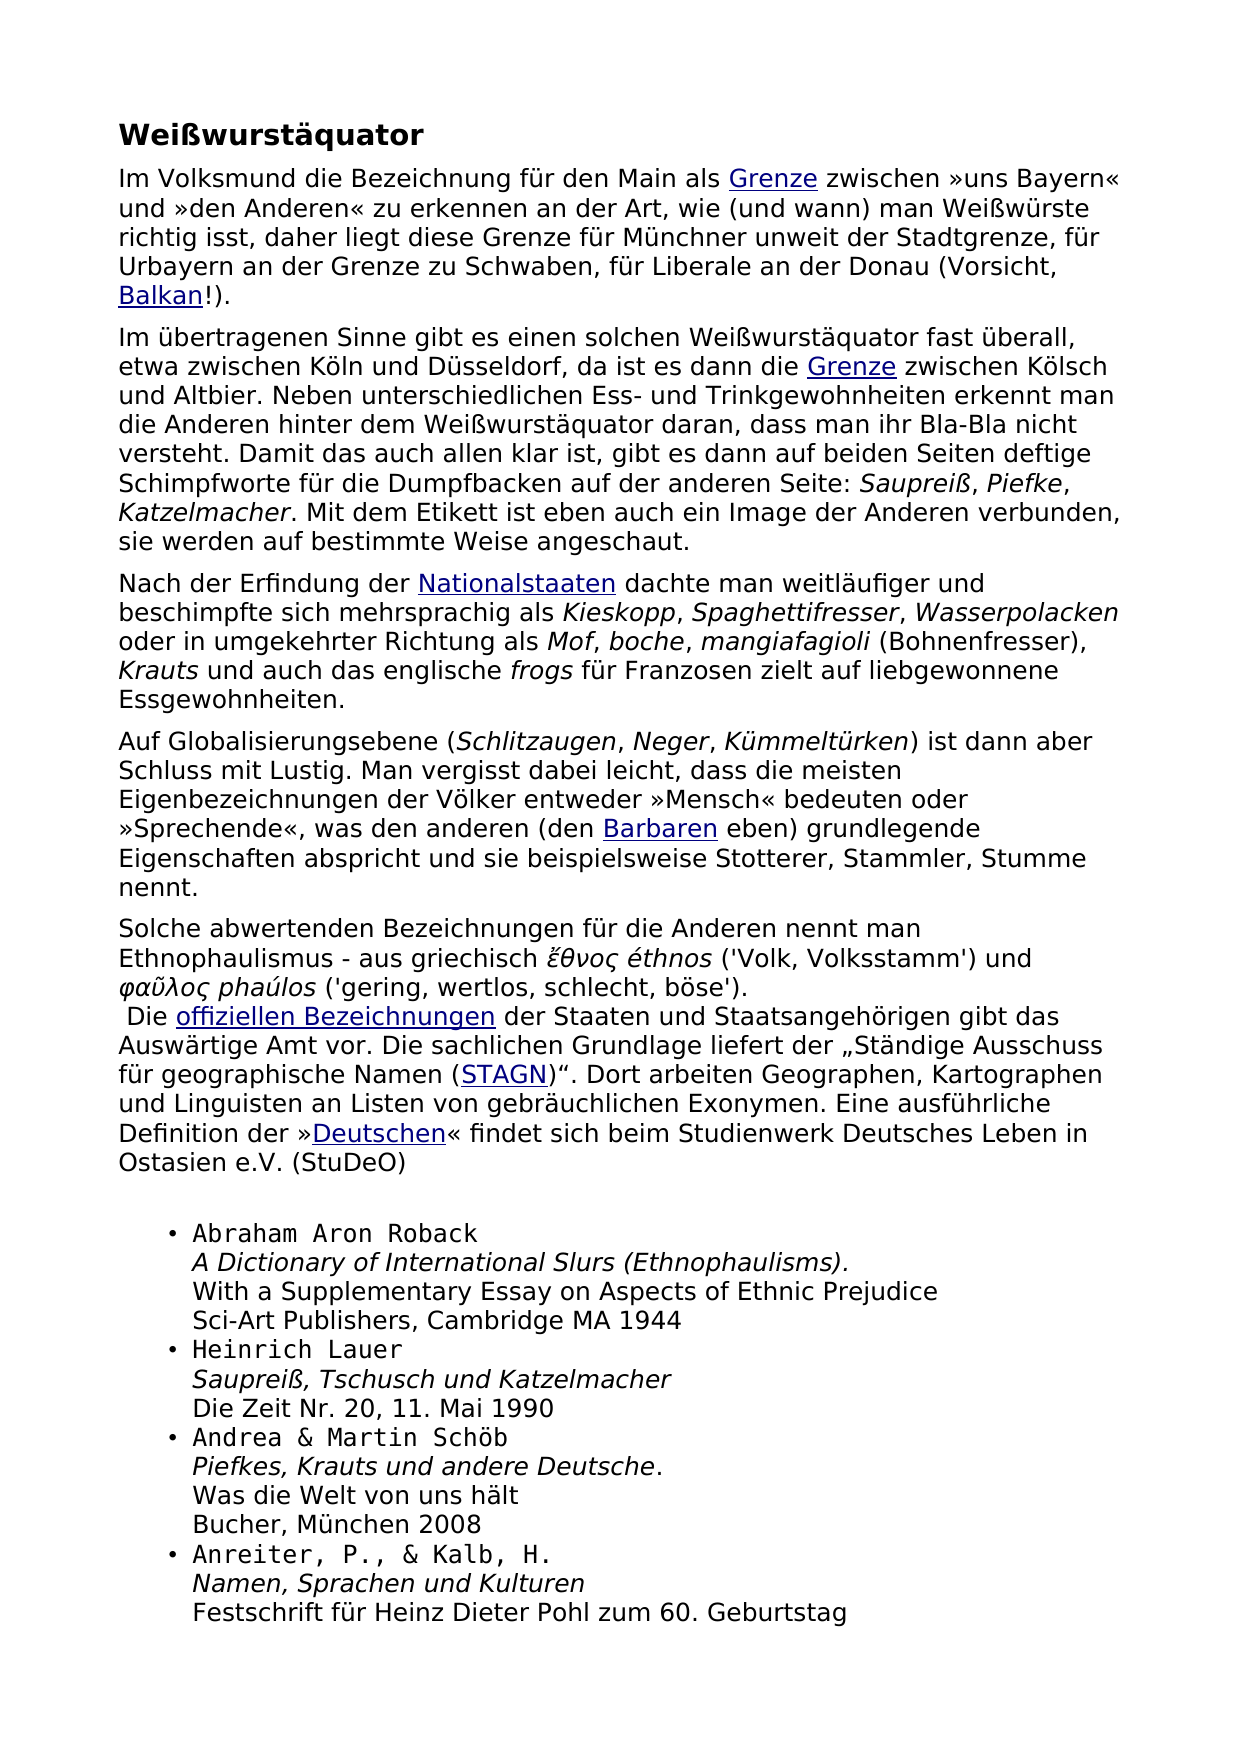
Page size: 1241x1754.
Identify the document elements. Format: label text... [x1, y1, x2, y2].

text Nach der Erfindung der Nationalstaaten dachte man weitläufiger und beschimpfte sich mehrsprachig als Kieskopp, Spaghettifresser, Wasserpolacken oder in umgekehrter Richtung als Mof, boche, mangiafagioli (Bohnenfresser), Krauts und auch das englische frogs für Franzosen zielt auf liebgewonnene Essgewohnheiten. [118, 569, 1122, 714]
list Andrea & Martin Schöb Piefkes, Krauts und andere Deutsche. Was die Welt von uns hält Bucher, München 2008 [177, 1423, 1122, 1540]
subtitle Weißwurstäquator [118, 118, 1122, 152]
text Auf Globalisierungsebene (Schlitzaugen, Neger, Kümmeltürken) ist dann aber Schluss mit Lustig. Man vergisst dabei leicht, dass die meisten Eigenbezeichnungen der Völker entweder »Mensch« bedeuten oder »Sprechende«, was den anderen (den Barbaren eben) grundlegende Eigenschaften abspricht und sie beispielsweise Stotterer, Stammler, Stumme nennt. [118, 727, 1122, 902]
list Anreiter, P., & Kalb, H. Namen, Sprachen und Kulturen Festschrift für Heinz Dieter Pohl zum 60. Geburtstag [177, 1540, 1122, 1627]
list Heinrich Lauer Saupreiß, Tschusch und Katzelmacher Die Zeit Nr. 20, 11. Mai 1990 [177, 1336, 1122, 1423]
text Solche abwertenden Bezeichnungen für die Anderen nennt man Ethnophaulismus - aus griechisch ἔθνος éthnos ('Volk, Volksstamm') und φαῦλος phaúlos ('gering, wertlos, schlecht, böse'). Die offiziellen Bezeichnungen der Staaten und Staatsangehörigen gibt das Auswärtige Amt vor. Die sachlichen Grundlage liefert der „Ständige Ausschuss für geographische Namen (STAGN)“. Dort arbeiten Geographen, Kartographen und Linguisten an Listen von gebräuchlichen Exonymen. Eine ausführliche Definition der »Deutschen« findet sich beim Studienwerk Deutsches Leben in Ostasien e.V. (StuDeO) [118, 914, 1122, 1177]
text Im Volksmund die Bezeichnung für den Main als Grenze zwischen »uns Bayern« und »den Anderen« zu erkennen an der Art, wie (und wann) man Weißwürste richtig isst, daher liegt diese Grenze für Münchner unweit der Stadtgrenze, für Urbayern an der Grenze zu Schwaben, für Liberale an der Donau (Vorsicht, Balkan!). [118, 164, 1122, 310]
text Im übertragenen Sinne gibt es einen solchen Weißwurstäquator fast überall, etwa zwischen Köln und Düsseldorf, da ist es dann die Grenze zwischen Kölsch und Altbier. Neben unterschiedlichen Ess- und Trinkgewohnheiten erkennt man die Anderen hinter dem Weißwurstäquator daran, dass man ihr Bla-Bla nicht versteht. Damit das auch allen klar ist, gibt es dann auf beiden Seiten deftige Schimpfworte für die Dumpfbacken auf der anderen Seite: Saupreiß, Piefke, Katzelmacher. Mit dem Etikett ist eben auch ein Image der Anderen verbunden, sie werden auf bestimmte Weise angeschaut. [118, 323, 1122, 556]
list Abraham Aron Roback A Dictionary of International Slurs (Ethnophaulisms). With a Supplementary Essay on Aspects of Ethnic Prejudice Sci-Art Publishers, Cambridge MA 1944 [177, 1219, 1122, 1336]
